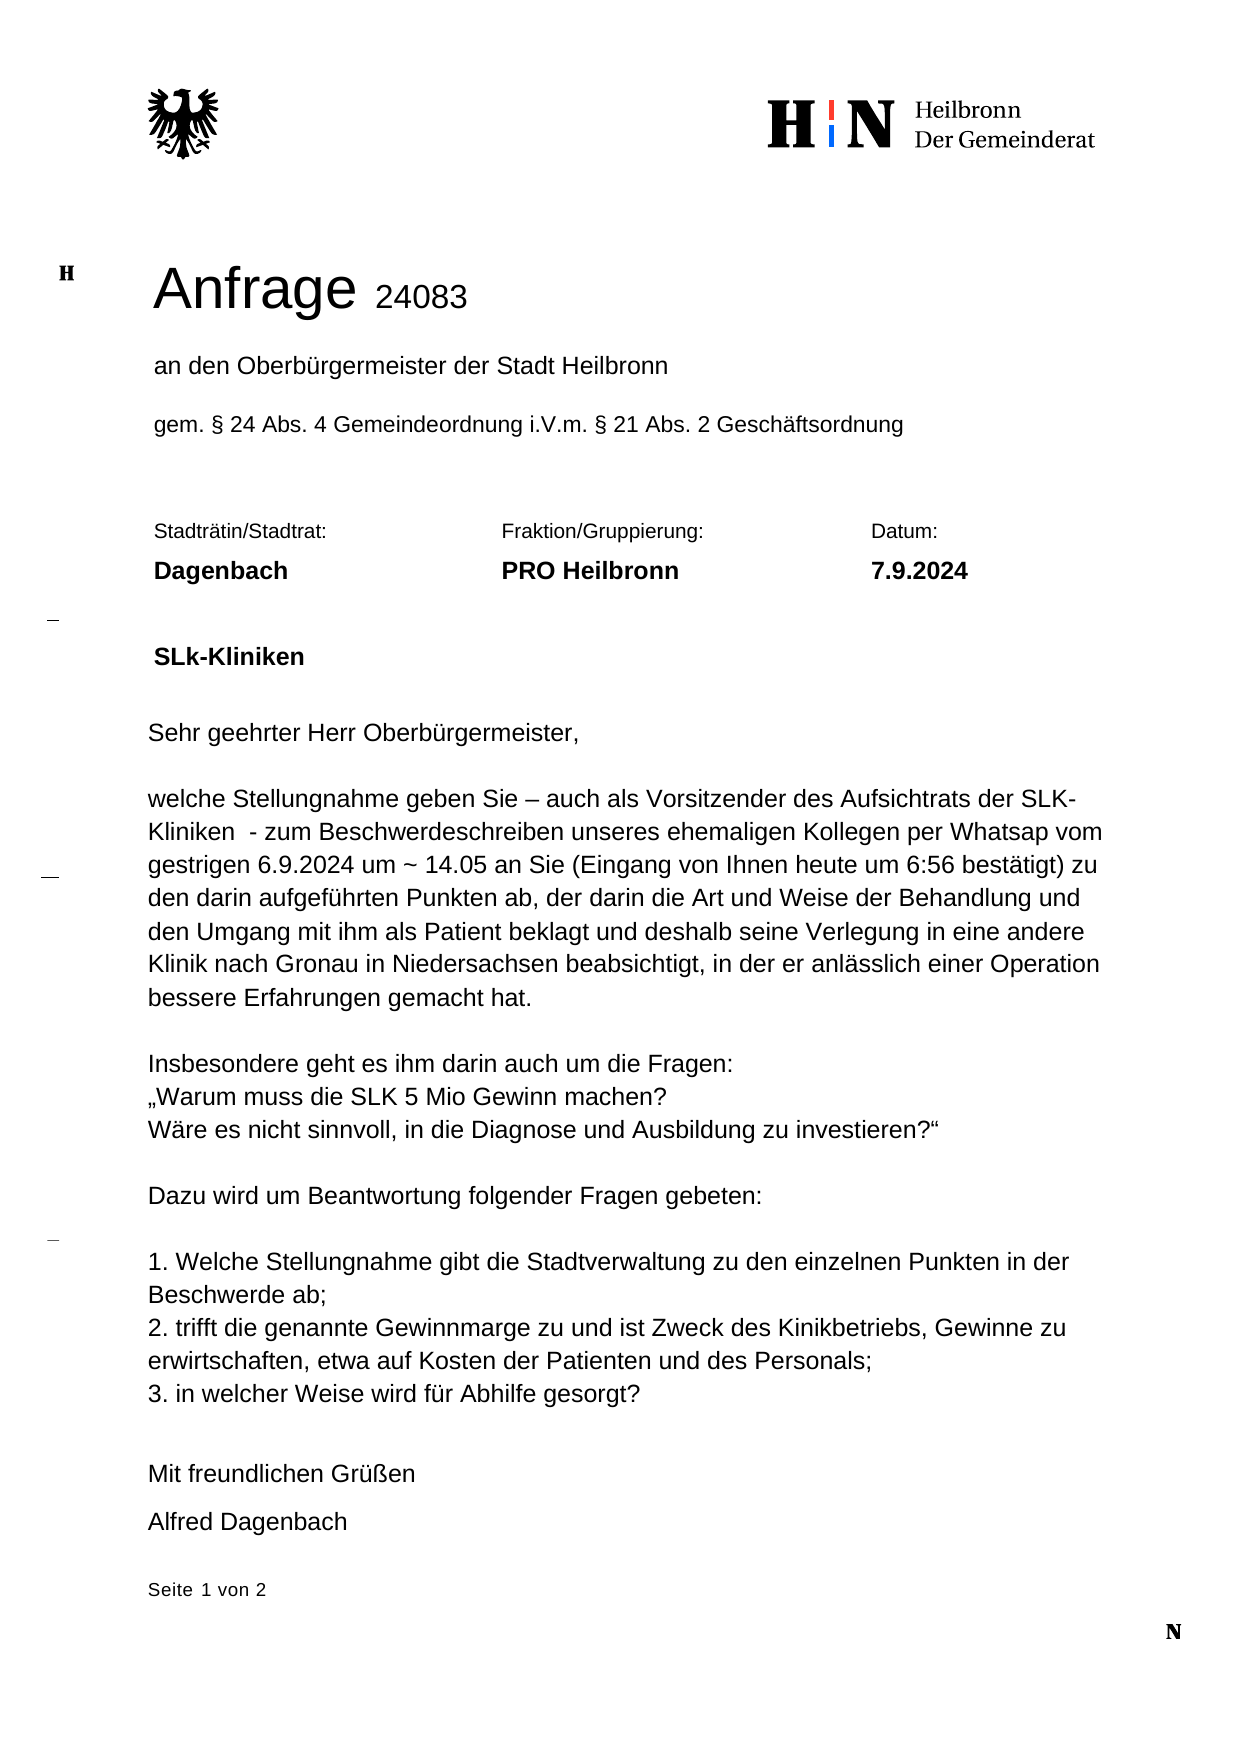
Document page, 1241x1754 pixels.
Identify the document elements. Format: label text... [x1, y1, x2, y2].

text Dazu wird um Beantwortung folgender Fragen gebeten: [148, 1181, 1122, 1209]
text Insbesondere geht es ihm darin auch um die Fragen: [148, 1048, 1122, 1077]
text 2. trifft die genannte Gewinnmarge zu und ist Zweck des Kinikbetriebs, Gewinne zu erwirtschaften, etwa auf Kosten der Patienten und des Personals; [148, 1313, 1122, 1374]
text Alfred Dagenbach [148, 1507, 1122, 1536]
table_cell Datum: [871, 519, 1093, 556]
text Mit freundlichen Grüßen [148, 1459, 1122, 1488]
table_cell Stadträtin/Stadtrat: [154, 519, 501, 556]
text welche Stellungnahme geben Sie – auch als Vorsitzender des Aufsichtrats der SLK-Kliniken - zum Beschwerdeschreiben unseres ehemaligen Kollegen per Whatsap vom gestrigen 6.9.2024 um ~ 14.05 an Sie (Eingang von Ihnen heute um 6:56 bestätigt) zu den darin aufgeführten Punkten ab, der darin die Art und Weise der Behandlung und den Umgang mit ihm als Patient beklagt und deshalb seine Verlegung in eine andere Klinik nach Gronau in Niedersachsen beabsichtigt, in der er anlässlich einer Operation bessere Erfahrungen gemacht hat. [148, 784, 1122, 1011]
table_cell [154, 599, 1093, 642]
table_cell PRO Heilbronn [501, 556, 871, 599]
text „Warum muss die SLK 5 Mio Gewinn machen? Wäre es nicht sinnvoll, in die Diagnose und Ausbildung zu investieren?“ [148, 1082, 1122, 1143]
text 3. in welcher Weise wird für Abhilfe gesorgt? [148, 1379, 1122, 1407]
table_cell Fraktion/Gruppierung: [501, 519, 871, 556]
text Sehr geehrter Herr Oberbürgermeister, [148, 718, 1122, 747]
table_cell Dagenbach [154, 556, 501, 599]
table_cell SLk-Kliniken [154, 642, 1093, 685]
table_cell 7.9.2024 [871, 556, 1093, 599]
text 1. Welche Stellungnahme gibt die Stadtverwaltung zu den einzelnen Punkten in der Beschwerde ab; [148, 1247, 1122, 1308]
table_header Anfrage 24083 an den Oberbürgermeister der Stadt Heilbronn gem. § 24 Abs. 4 Gemeindeordnung i.V.m. § 21 Abs. 2 Geschäftsordnung [154, 254, 1093, 519]
